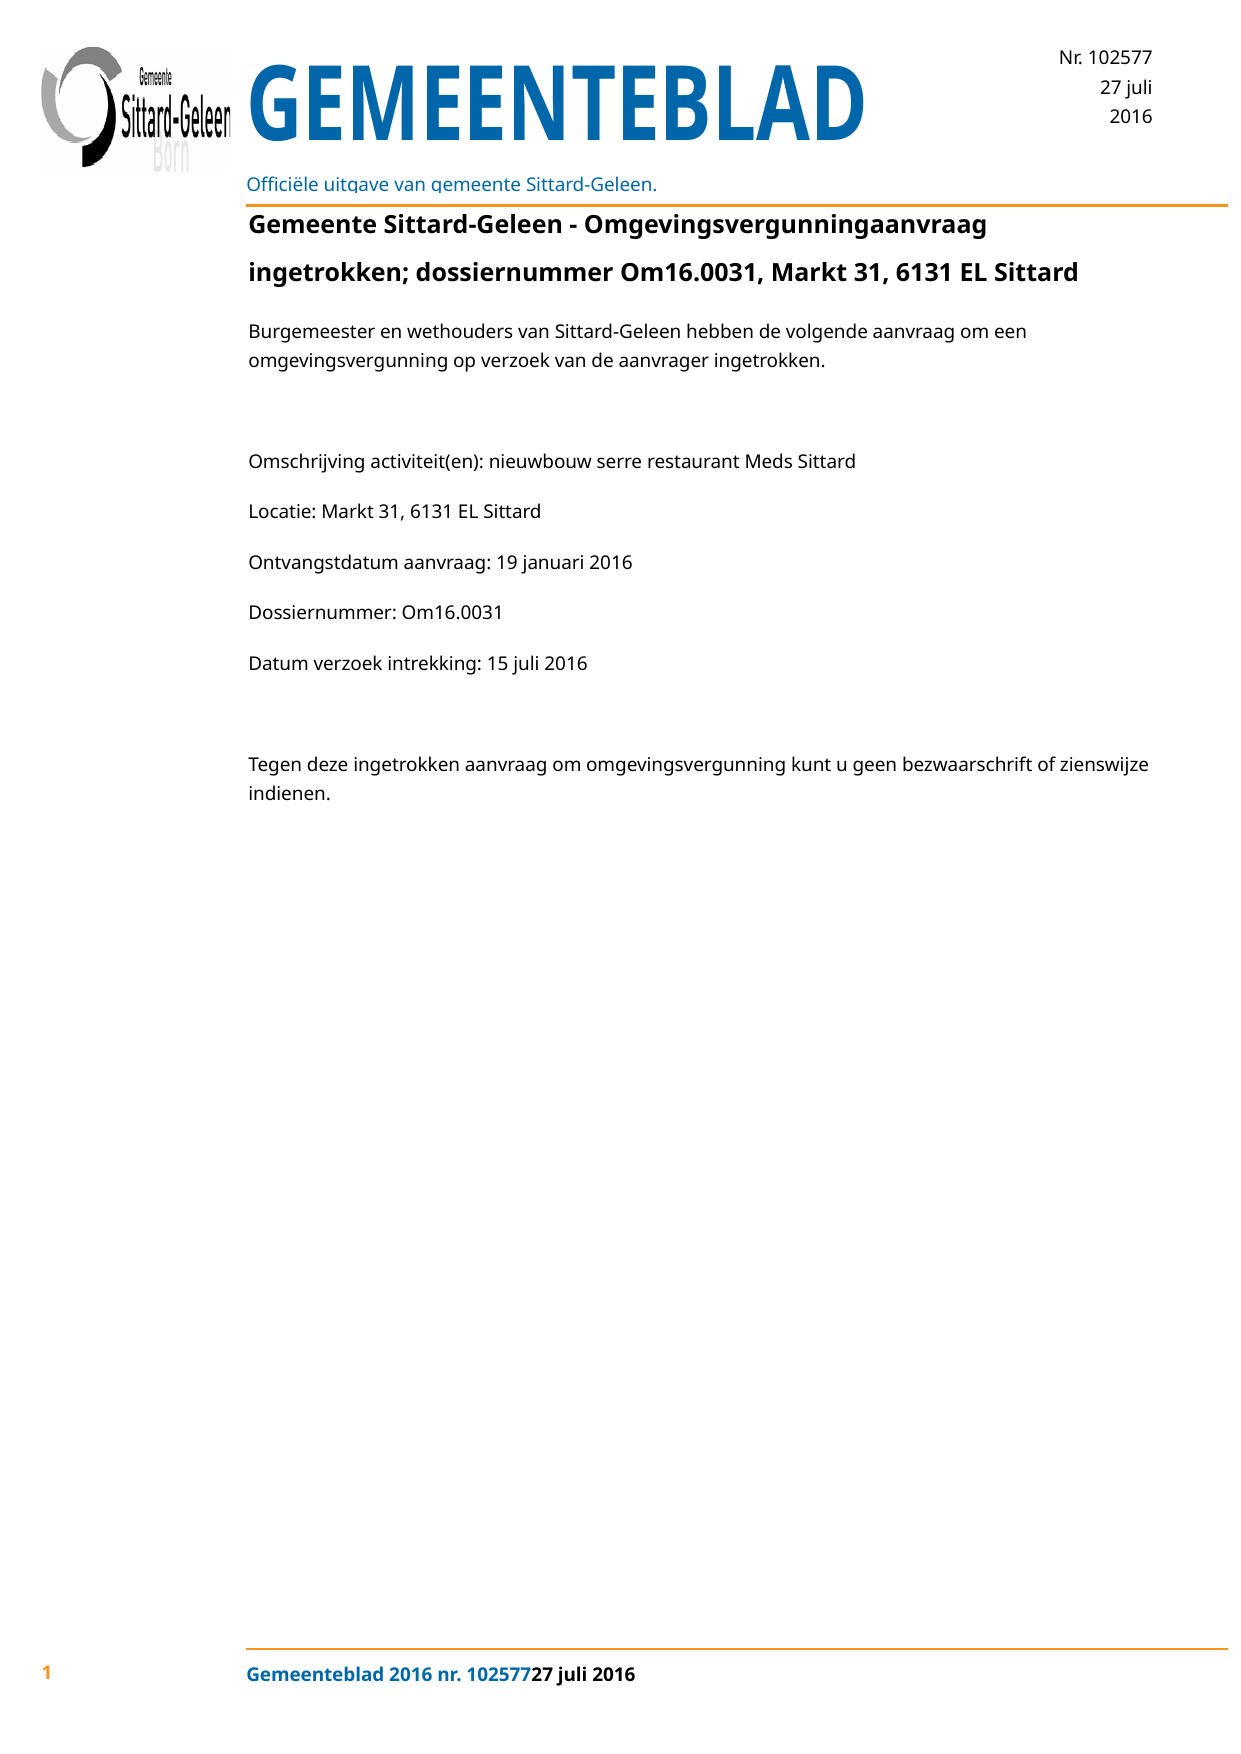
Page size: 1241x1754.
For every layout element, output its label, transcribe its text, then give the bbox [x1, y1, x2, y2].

text Gemeente Sittard-Geleen - Omgevingsvergunningaanvraag ingetrokken; dossiernummer Om16.0031, Markt 31, 6131 EL Sittard [248, 207, 1152, 288]
picture [41, 47, 231, 172]
text Datum verzoek intrekking: 15 juli 2016 [248, 650, 1152, 676]
text Omschrijving activiteit(en): nieuwbouw serre restaurant Meds Sittard [248, 448, 1152, 474]
text Locatie: Markt 31, 6131 EL Sittard [248, 499, 1152, 524]
text Burgemeester en wethouders van Sittard-Geleen hebben de volgende aanvraag om een omgevingsvergunning op verzoek van de aanvrager ingetrokken. [248, 318, 1152, 373]
text Ontvangstdatum aanvraag: 19 januari 2016 [248, 549, 1152, 575]
text Dossiernummer: Om16.0031 [248, 599, 1152, 625]
text Tegen deze ingetrokken aanvraag om omgevingsvergunning kunt u geen bezwaarschrift of zienswijze indienen. [248, 751, 1152, 806]
